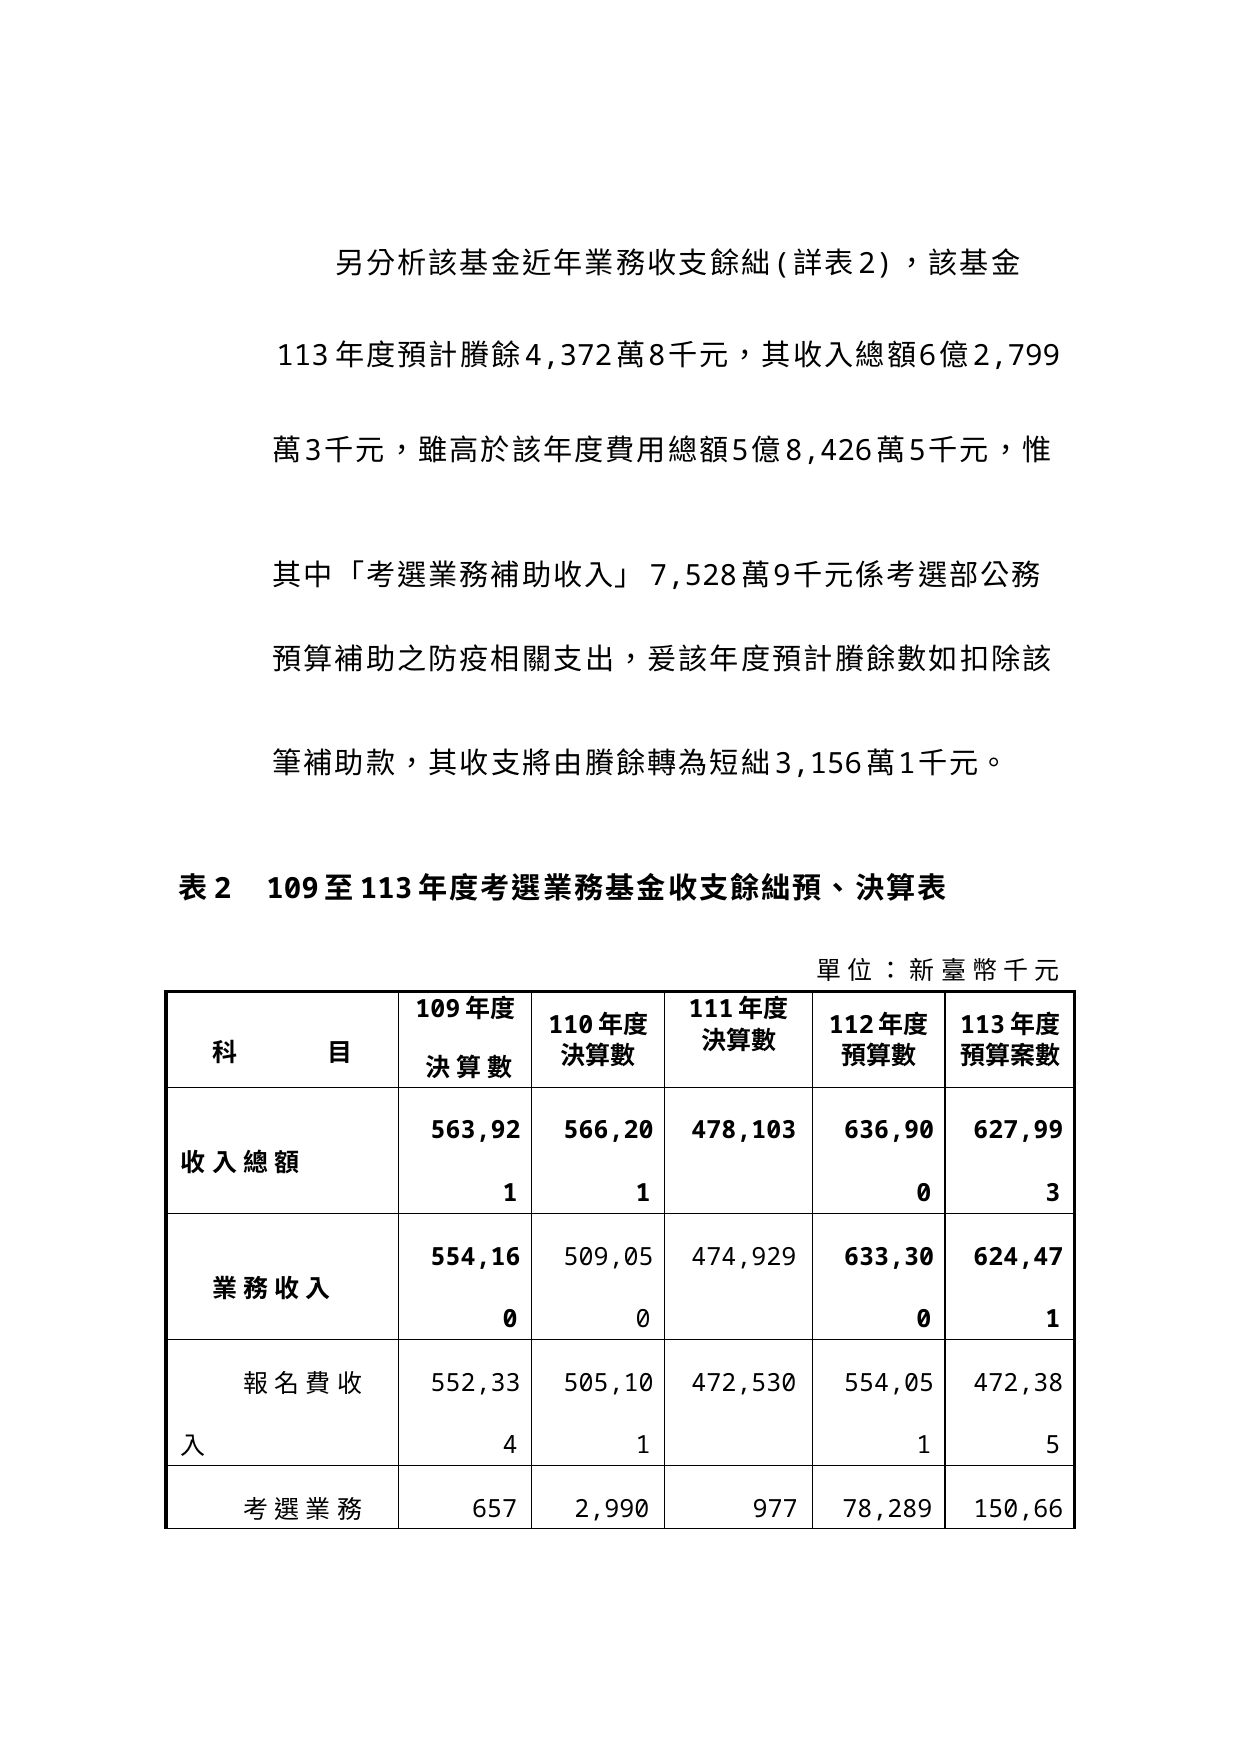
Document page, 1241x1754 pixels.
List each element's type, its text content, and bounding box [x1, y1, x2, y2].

table_cell 150,66 [946, 1466, 1073, 1528]
table_cell 505,101 [532, 1340, 664, 1465]
table_cell 563,921 [399, 1088, 531, 1213]
text 單位：新臺幣千元 [177, 927, 1063, 990]
table_cell 554,160 [399, 1214, 531, 1339]
table_cell 考選業務 [168, 1466, 398, 1528]
table_cell 472,385 [946, 1340, 1073, 1465]
table_header 110年度 決算數 [532, 993, 664, 1087]
table_cell 業務收入 [168, 1214, 398, 1339]
table_cell 636,900 [813, 1088, 944, 1213]
table_cell 478,103 [665, 1088, 812, 1213]
table_header 109年度 決算數 [399, 993, 531, 1087]
table_cell 報名費收入 [168, 1340, 398, 1465]
table_cell 657 [399, 1466, 531, 1528]
table_cell 554,051 [813, 1340, 944, 1465]
table_header 111年度 決算數 [665, 993, 812, 1087]
table_cell 474,929 [665, 1214, 812, 1339]
text 另分析該基金近年業務收支餘絀(詳表2)，該基金113年度預計賸餘4,372萬8千元，其收入總額6億2,799萬3千元，雖高於該年度費用總額5億8,426萬5千元，惟其中「考選業務補助收入」7,528萬9千元係考選部公務預算補助之防疫相關支出，爰該年度預計賸餘數如扣除該筆補助款，其收支將由賸餘轉為短絀3,156萬1千元。 [266, 177, 1063, 802]
table_cell 552,334 [399, 1340, 531, 1465]
table_cell 566,201 [532, 1088, 664, 1213]
table_cell 78,289 [813, 1466, 944, 1528]
table_cell 509,050 [532, 1214, 664, 1339]
table_cell 472,530 [665, 1340, 812, 1465]
table_cell 624,471 [946, 1214, 1073, 1339]
table_cell 977 [665, 1466, 812, 1528]
table_cell 627,993 [946, 1088, 1073, 1213]
text 表2 109至113年度考選業務基金收支餘絀預、決算表 [163, 802, 1063, 927]
table_header 科 目 [168, 993, 398, 1087]
table_header 113年度 預算案數 [946, 993, 1073, 1087]
table_cell 2,990 [532, 1466, 664, 1528]
table_cell 收入總額 [168, 1088, 398, 1213]
table_cell 633,300 [813, 1214, 944, 1339]
table_header 112年度 預算數 [813, 993, 944, 1087]
